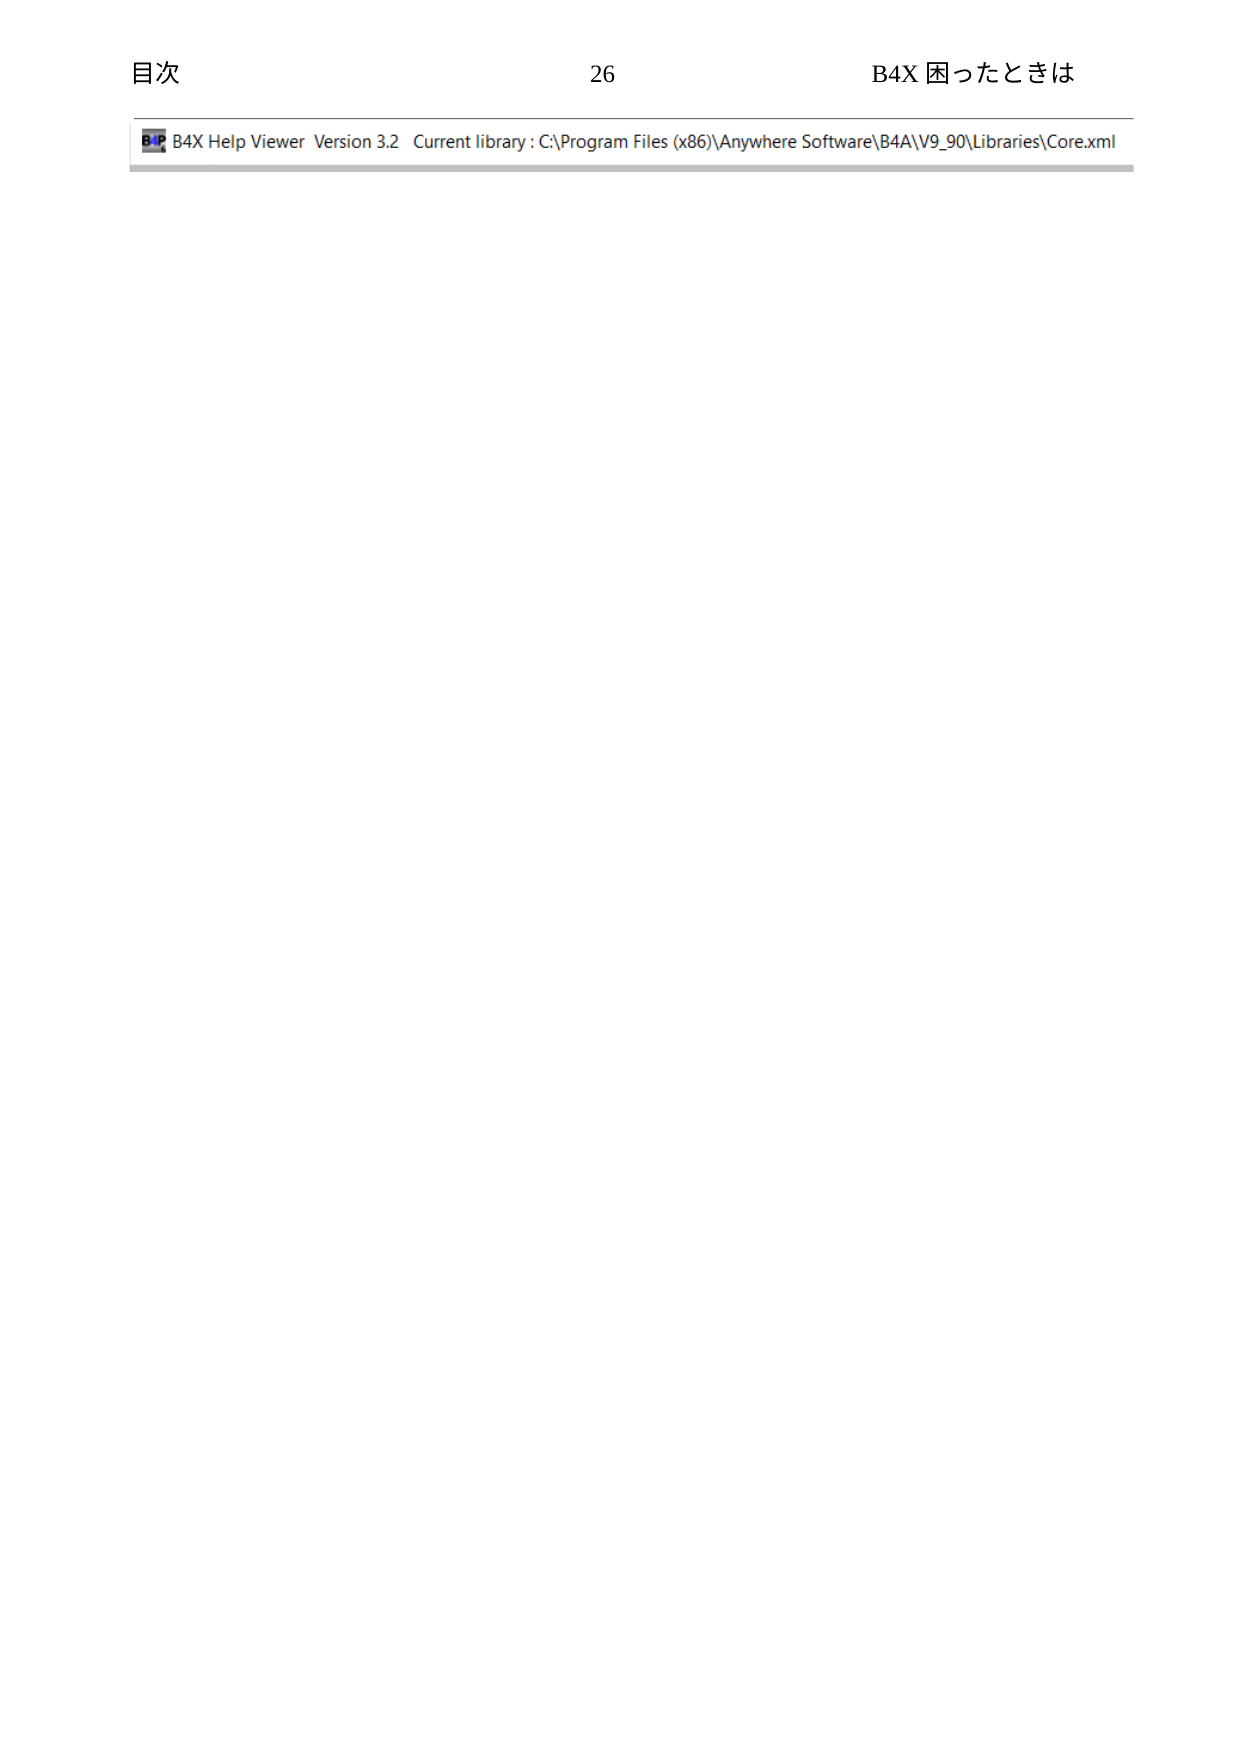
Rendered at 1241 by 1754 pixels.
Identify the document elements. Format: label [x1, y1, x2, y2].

picture [129, 118, 1134, 172]
